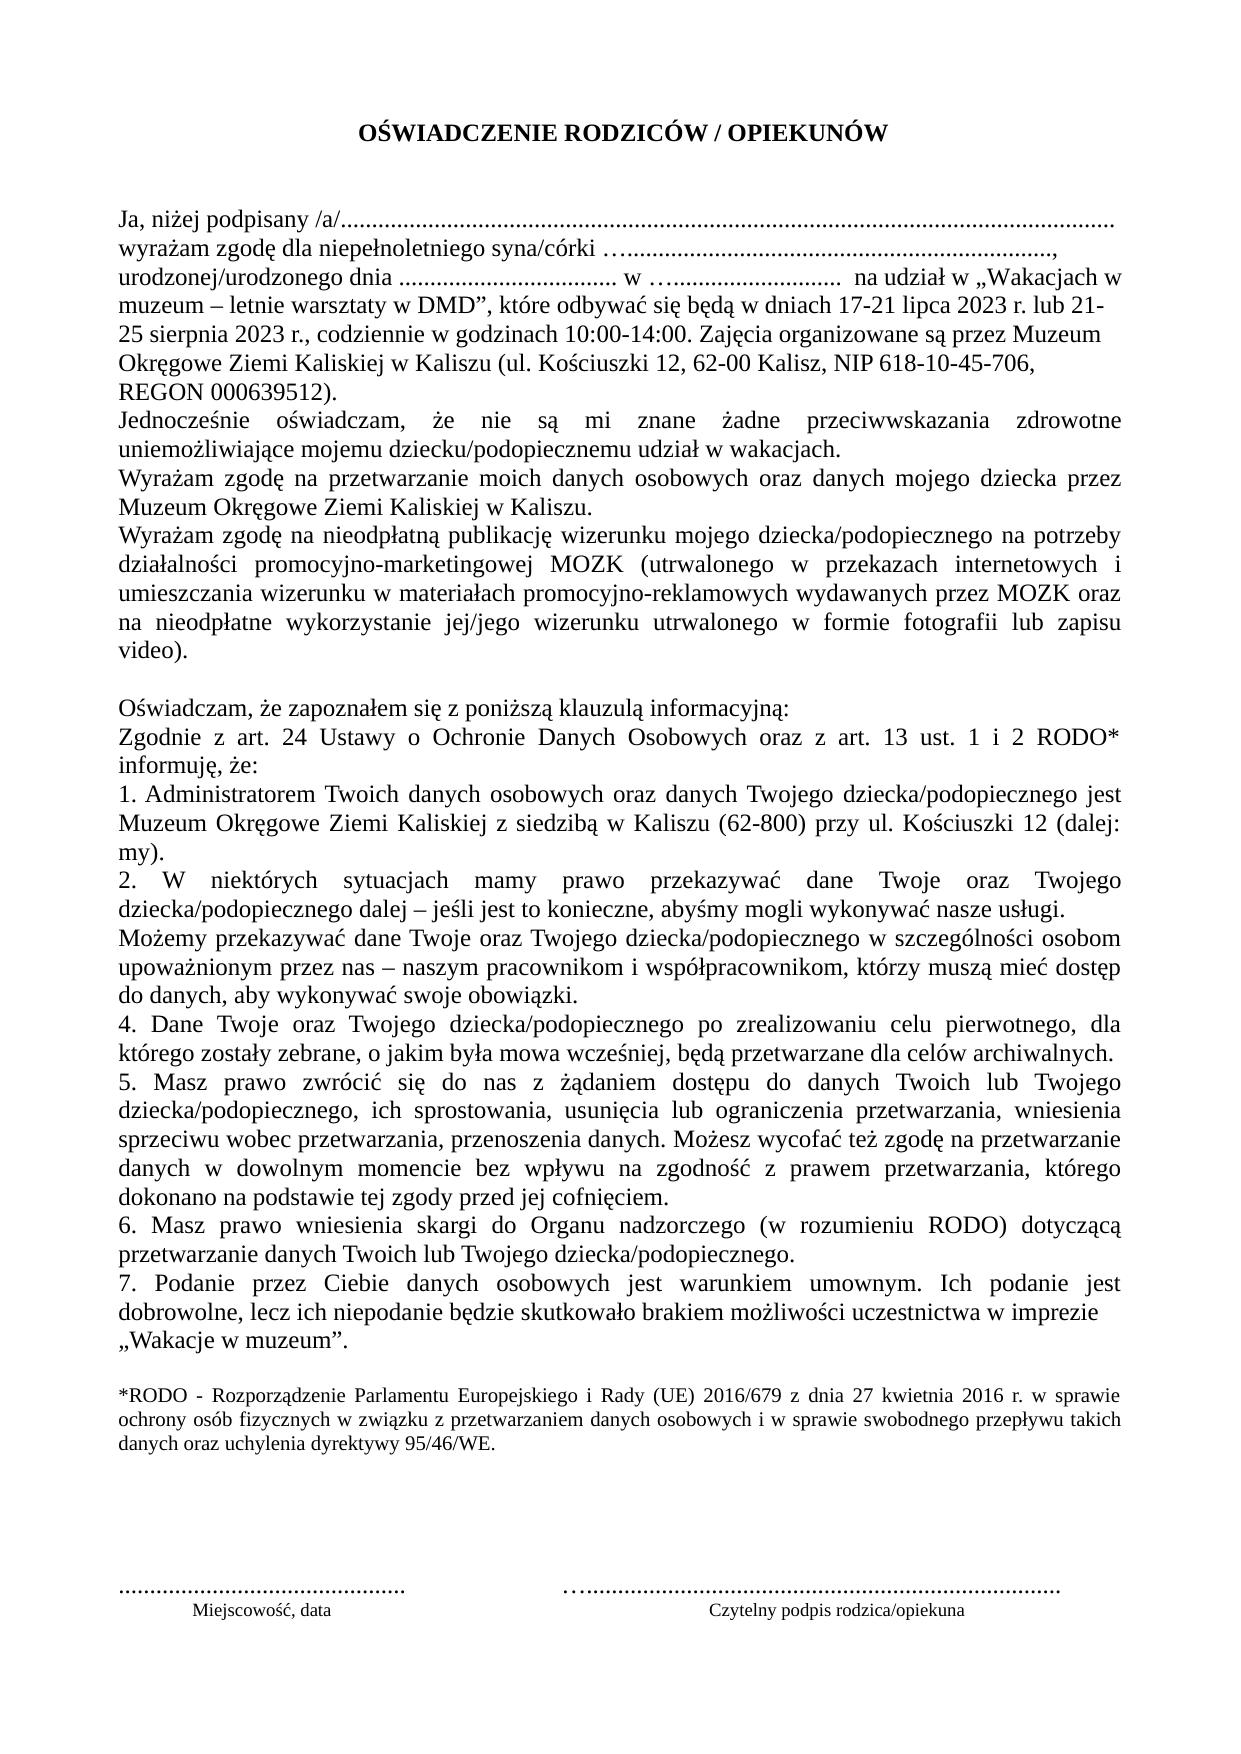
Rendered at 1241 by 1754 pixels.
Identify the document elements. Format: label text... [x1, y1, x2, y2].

text Ja, niżej podpisany /a/............................................................................................................................ [118, 204, 1122, 233]
text Jednocześnie oświadczam, że nie są mi znane żadne przeciwwskazania zdrowotne uniemożliwiające mojemu dziecku/podopiecznemu udział w wakacjach. [118, 406, 1122, 463]
text *RODO - Rozporządzenie Parlamentu Europejskiego i Rady (UE) 2016/679 z dnia 27 kwietnia 2016 r. w sprawie ochrony osób fizycznych w związku z przetwarzaniem danych osobowych i w sprawie swobodnego przepływu takich danych oraz uchylenia dyrektywy 95/46/WE. [118, 1383, 1122, 1455]
text 4. Dane Twoje oraz Twojego dziecka/podopiecznego po zrealizowaniu celu pierwotnego, dla którego zostały zebrane, o jakim była mowa wcześniej, będą przetwarzane dla celów archiwalnych. [118, 1009, 1122, 1067]
text .............................................. …............................................................................ [118, 1570, 1122, 1599]
text Możemy przekazywać dane Twoje oraz Twojego dziecka/podopiecznego w szczególności osobom upoważnionym przez nas – naszym pracownikom i współpracownikom, którzy muszą mieć dostęp do danych, aby wykonywać swoje obowiązki. [118, 923, 1122, 1009]
text 5. Masz prawo zwrócić się do nas z żądaniem dostępu do danych Twoich lub Twojego dziecka/podopiecznego, ich sprostowania, usunięcia lub ograniczenia przetwarzania, wniesienia sprzeciwu wobec przetwarzania, przenoszenia danych. Możesz wycofać też zgodę na przetwarzanie danych w dowolnym momencie bez wpływu na zgodność z prawem przetwarzania, którego dokonano na podstawie tej zgody przed jej cofnięciem. [118, 1067, 1122, 1211]
text Wyrażam zgodę na nieodpłatną publikację wizerunku mojego dziecka/podopiecznego na potrzeby działalności promocyjno-marketingowej MOZK (utrwalonego w przekazach internetowych i umieszczania wizerunku w materiałach promocyjno-reklamowych wydawanych przez MOZK oraz na nieodpłatne wykorzystanie jej/jego wizerunku utrwalonego w formie fotografii lub zapisu video). [118, 521, 1122, 664]
text Wyrażam zgodę na przetwarzanie moich danych osobowych oraz danych mojego dziecka przez Muzeum Okręgowe Ziemi Kaliskiej w Kaliszu. [118, 463, 1122, 521]
text OŚWIADCZENIE RODZICÓW / OPIEKUNÓW [118, 118, 1122, 147]
text Oświadczam, że zapoznałem się z poniższą klauzulą informacyjną: [118, 693, 1122, 722]
text 7. Podanie przez Ciebie danych osobowych jest warunkiem umownym. Ich podanie jest dobrowolne, lecz ich niepodanie będzie skutkowało brakiem możliwości uczestnictwa w imprezie [118, 1268, 1122, 1326]
text 1. Administratorem Twoich danych osobowych oraz danych Twojego dziecka/podopiecznego jest Muzeum Okręgowe Ziemi Kaliskiej z siedzibą w Kaliszu (62-800) przy ul. Kościuszki 12 (dalej: my). [118, 779, 1122, 866]
text „Wakacje w muzeum”. [118, 1326, 1122, 1354]
text 6. Masz prawo wniesienia skargi do Organu nadzorczego (w rozumieniu RODO) dotyczącą przetwarzanie danych Twoich lub Twojego dziecka/podopiecznego. [118, 1211, 1122, 1268]
text Zgodnie z art. 24 Ustawy o Ochronie Danych Osobowych oraz z art. 13 ust. 1 i 2 RODO* informuję, że: [118, 722, 1122, 779]
text Miejscowość, data Czytelny podpis rodzica/opiekuna [118, 1599, 1122, 1621]
text wyrażam zgodę dla niepełnoletniego syna/córki …...................................................................., urodzonej/urodzonego dnia ................................... w …........................... na udział w „Wakacjach w muzeum – letnie warsztaty w DMD”, które odbywać się będą w dniach 17-21 lipca 2023 r. lub 21-25 sierpnia 2023 r., codziennie w godzinach 10:00-14:00. Zajęcia organizowane są przez Muzeum Okręgowe Ziemi Kaliskiej w Kaliszu (ul. Kościuszki 12, 62-00 Kalisz, NIP 618-10-45-706, REGON 000639512). [118, 233, 1122, 406]
text 2. W niektórych sytuacjach mamy prawo przekazywać dane Twoje oraz Twojego dziecka/podopiecznego dalej – jeśli jest to konieczne, abyśmy mogli wykonywać nasze usługi. [118, 866, 1122, 923]
